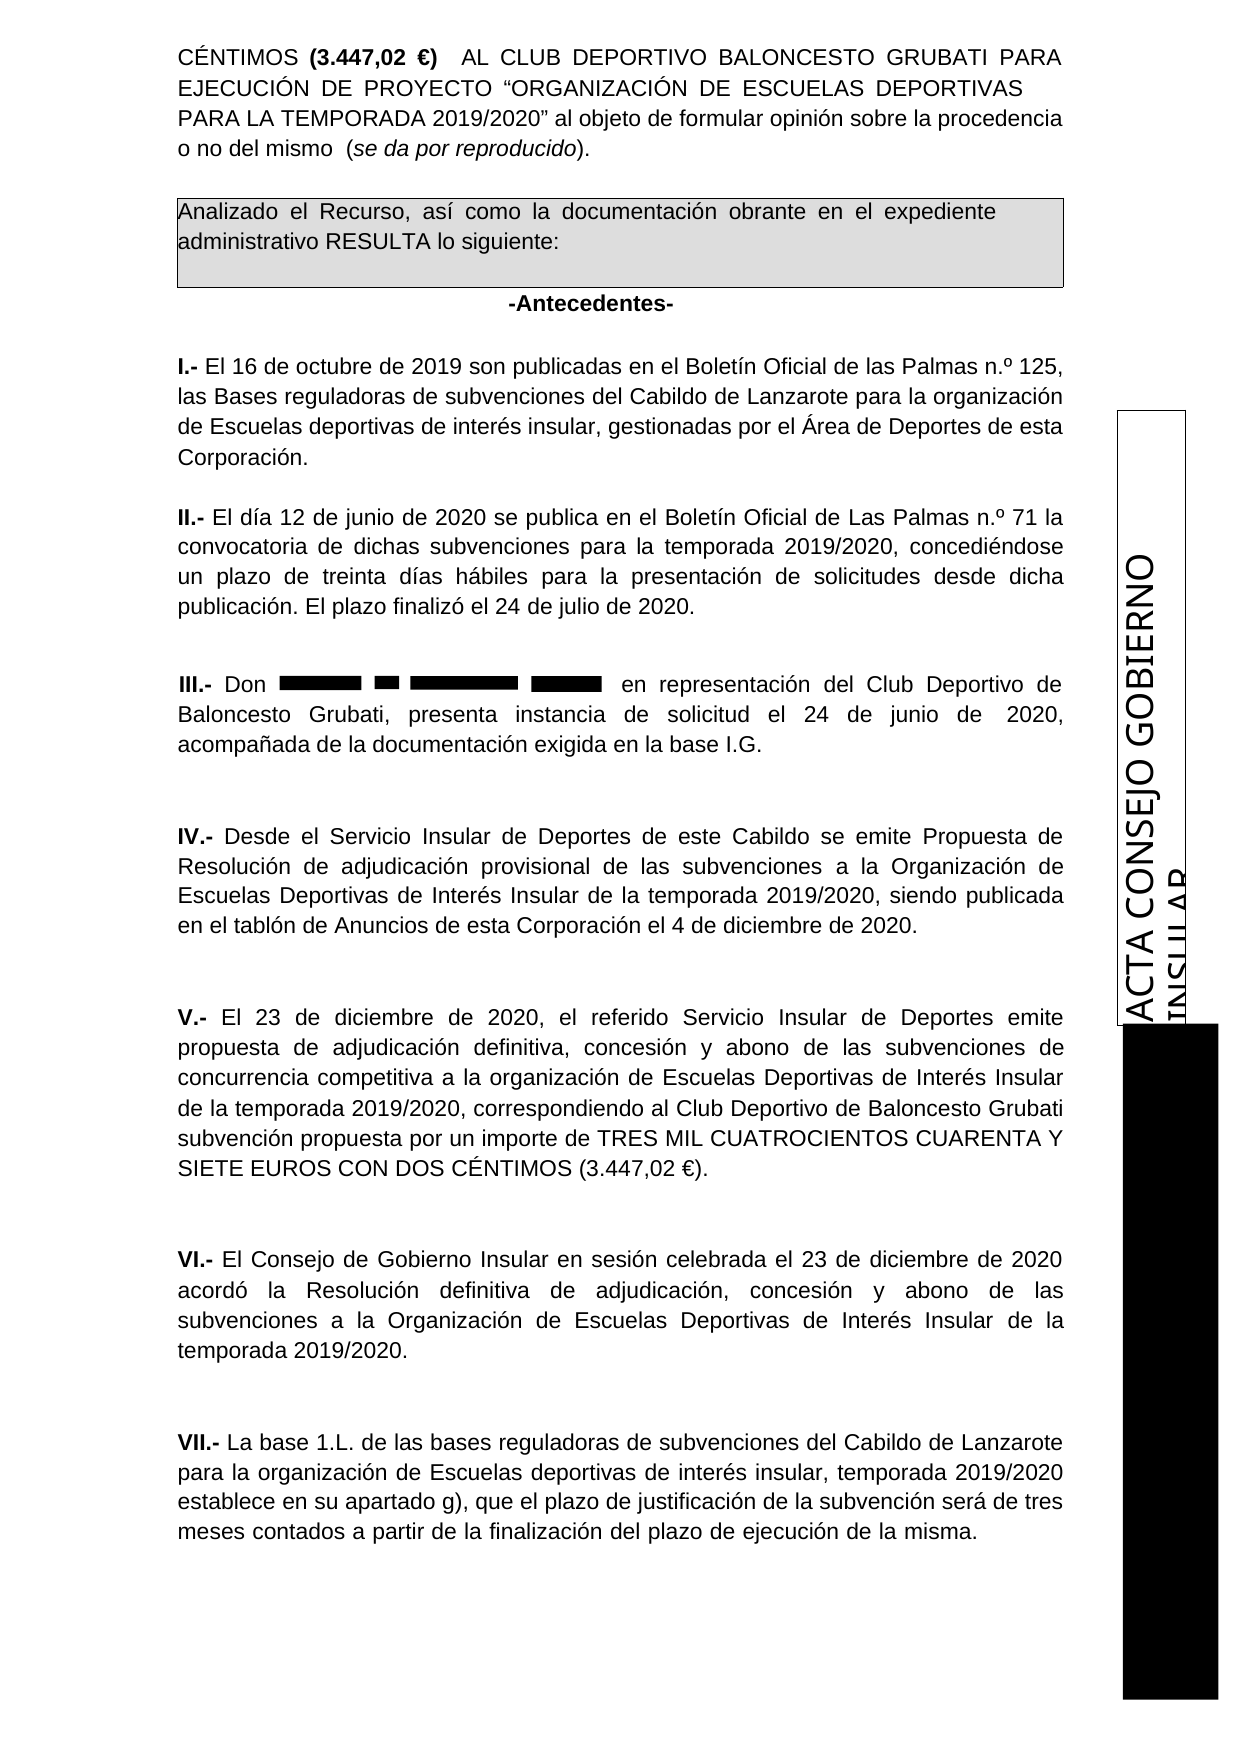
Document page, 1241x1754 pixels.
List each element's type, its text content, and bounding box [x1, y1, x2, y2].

text III.- Don en representación del Club Deportivo de [29, 671, 1117, 697]
text VI.- El Consejo de Gobierno Insular en sesión celebrada el 23 de diciembre de 2020 acordó la Resolución definitiva de adjudicación, concesión y abono de las subvenciones a la Organización de Escuelas Deportivas de Interés Insular de la temporada 2019/2020. [177, 1246, 1064, 1363]
text V.- El 23 de diciembre de 2020, el referido Servicio Insular de Deportes emite propuesta de adjudicación definitiva, concesión y abono de las subvenciones de concurrencia competitiva a la organización de Escuelas Deportivas de Interés Insular de la temporada 2019/2020, correspondiendo al Club Deportivo de Baloncesto Grubati subvención propuesta por un importe de TRES MIL CUATROCIENTOS CUARENTA Y SIETE EUROS CON DOS CÉNTIMOS (3.447,02 €). [177, 1004, 1064, 1181]
text ACTA CONSEJO GOBIERNO INSULAR [1118, 412, 1183, 1025]
text -Antecedentes- [29, 198, 1153, 316]
text I.- El 16 de octubre de 2019 son publicadas en el Boletín Oficial de las Palmas n.º 125, las Bases reguladoras de subvenciones del Cabildo de Lanzarote para la organización de Escuelas deportivas de interés insular, gestionadas por el Área de Deportes de esta Corporación. [177, 353, 1064, 470]
text VII.- La base 1.L. de las bases reguladoras de subvenciones del Cabildo de Lanzarote para la organización de Escuelas deportivas de interés insular, temporada 2019/2020 establece en su apartado g), que el plazo de justificación de la subvención será de tres meses contados a partir de la finalización del plazo de ejecución de la misma. [177, 1429, 1064, 1544]
text CÉNTIMOS (3.447,02 €) AL CLUB DEPORTIVO BALONCESTO GRUBATI PARA EJECUCIÓN DE PROYECTO “ORGANIZACIÓN DE ESCUELAS DEPORTIVAS [177, 44, 1064, 101]
text IV.- Desde el Servicio Insular de Deportes de este Cabildo se emite Propuesta de Resolución de adjudicación provisional de las subvenciones a la Organización de Escuelas Deportivas de Interés Insular de la temporada 2019/2020, siendo publicada en el tablón de Anuncios de esta Corporación el 4 de diciembre de 2020. [177, 823, 1064, 938]
text II.- El día 12 de junio de 2020 se publica en el Boletín Oficial de Las Palmas n.º 71 la convocatoria de dichas subvenciones para la temporada 2019/2020, concediéndose un plazo de treinta días hábiles para la presentación de solicitudes desde dicha publicación. El plazo finalizó el 24 de julio de 2020. [177, 504, 1064, 619]
text Baloncesto Grubati, presenta instancia de solicitud el 24 de junio de 2020, acompañada de la documentación exigida en la base I.G. [177, 701, 1064, 757]
text PARA LA TEMPORADA 2019/2020” al objeto de formular opinión sobre la procedencia o no del mismo (se da por reproducido). [177, 105, 1071, 161]
